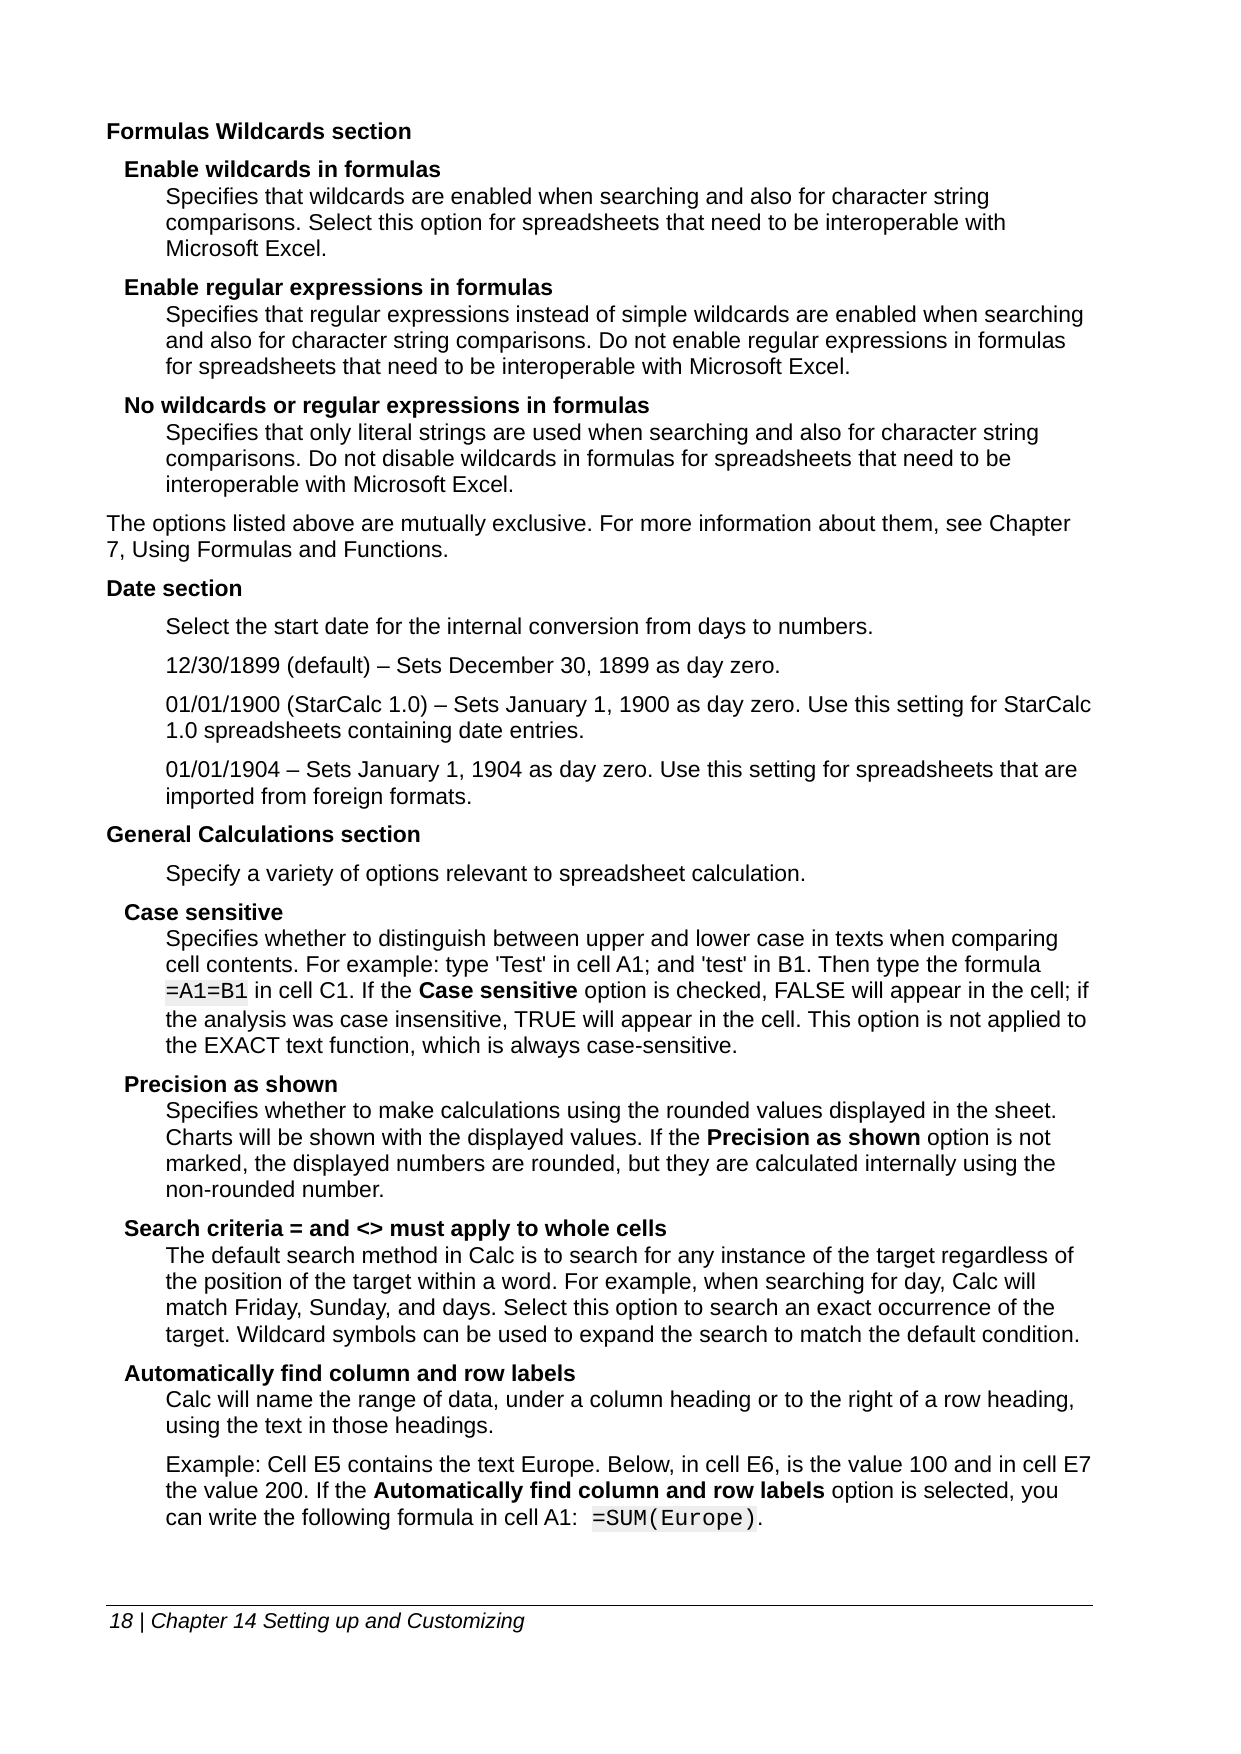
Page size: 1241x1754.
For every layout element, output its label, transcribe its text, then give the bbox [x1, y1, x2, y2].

text Enable regular expressions in formulas [124, 274, 1093, 301]
text 01/01/1900 (StarCalc 1.0) – Sets January 1, 1900 as day zero. Use this setting for StarCalc 1.0 spreadsheets containing date entries. [165, 691, 1093, 744]
text Formulas Wildcards section [106, 118, 1093, 144]
text Automatically find column and row labels [124, 1359, 1093, 1386]
text Specifies whether to distinguish between upper and lower case in texts when comparing cell contents. For example: type 'Test' in cell A1; and 'test' in B1. Then type the formula =A1=B1 in cell C1. If the Case sensitive option is checked, FALSE will appear in the cell; if the analysis was case insensitive, TRUE will appear in the cell. This option is not applied to the EXACT text function, which is always case-sensitive. [165, 925, 1093, 1058]
text Example: Cell E5 contains the text Europe. Below, in cell E6, is the value 100 and in cell E7 the value 200. If the Automatically find column and row labels option is selected, you can write the following formula in cell A1: =SUM(Europe). [165, 1451, 1093, 1532]
text Search criteria = and <> must apply to whole cells [124, 1215, 1093, 1242]
text Calc will name the range of data, under a column heading or to the right of a row heading, using the text in those headings. [165, 1386, 1093, 1439]
text The options listed above are mutually exclusive. For more information about them, see Chapter 7, Using Formulas and Functions. [106, 510, 1093, 563]
text The default search method in Calc is to search for any instance of the target regardless of the position of the target within a word. For example, when searching for day, Calc will match Friday, Sunday, and days. Select this option to search an exact occurrence of the target. Wildcard symbols can be used to expand the search to match the default condition. [165, 1242, 1093, 1347]
text Specifies that wildcards are enabled when searching and also for character string comparisons. Select this option for spreadsheets that need to be interoperable with Microsoft Excel. [165, 183, 1093, 262]
text No wildcards or regular expressions in formulas [124, 392, 1093, 418]
text Select the start date for the internal conversion from days to numbers. [165, 613, 1093, 640]
text Specify a variety of options relevant to spreadsheet calculation. [165, 859, 1093, 886]
text Precision as shown [124, 1071, 1093, 1097]
text Specifies whether to make calculations using the rounded values displayed in the sheet. Charts will be shown with the displayed values. If the Precision as shown option is not marked, the displayed numbers are rounded, but they are calculated internally using the non-rounded number. [165, 1097, 1093, 1203]
text General Calculations section [106, 821, 1093, 848]
text Case sensitive [124, 898, 1093, 925]
text 01/01/1904 – Sets January 1, 1904 as day zero. Use this setting for spreadsheets that are imported from foreign formats. [165, 756, 1093, 809]
text Date section [106, 575, 1093, 602]
text Enable wildcards in formulas [124, 156, 1093, 183]
text 12/30/1899 (default) – Sets December 30, 1899 as day zero. [165, 652, 1093, 678]
text Specifies that regular expressions instead of simple wildcards are enabled when searching and also for character string comparisons. Do not enable regular expressions in formulas for spreadsheets that need to be interoperable with Microsoft Excel. [165, 301, 1093, 379]
text Specifies that only literal strings are used when searching and also for character string comparisons. Do not disable wildcards in formulas for spreadsheets that need to be interoperable with Microsoft Excel. [165, 418, 1093, 497]
